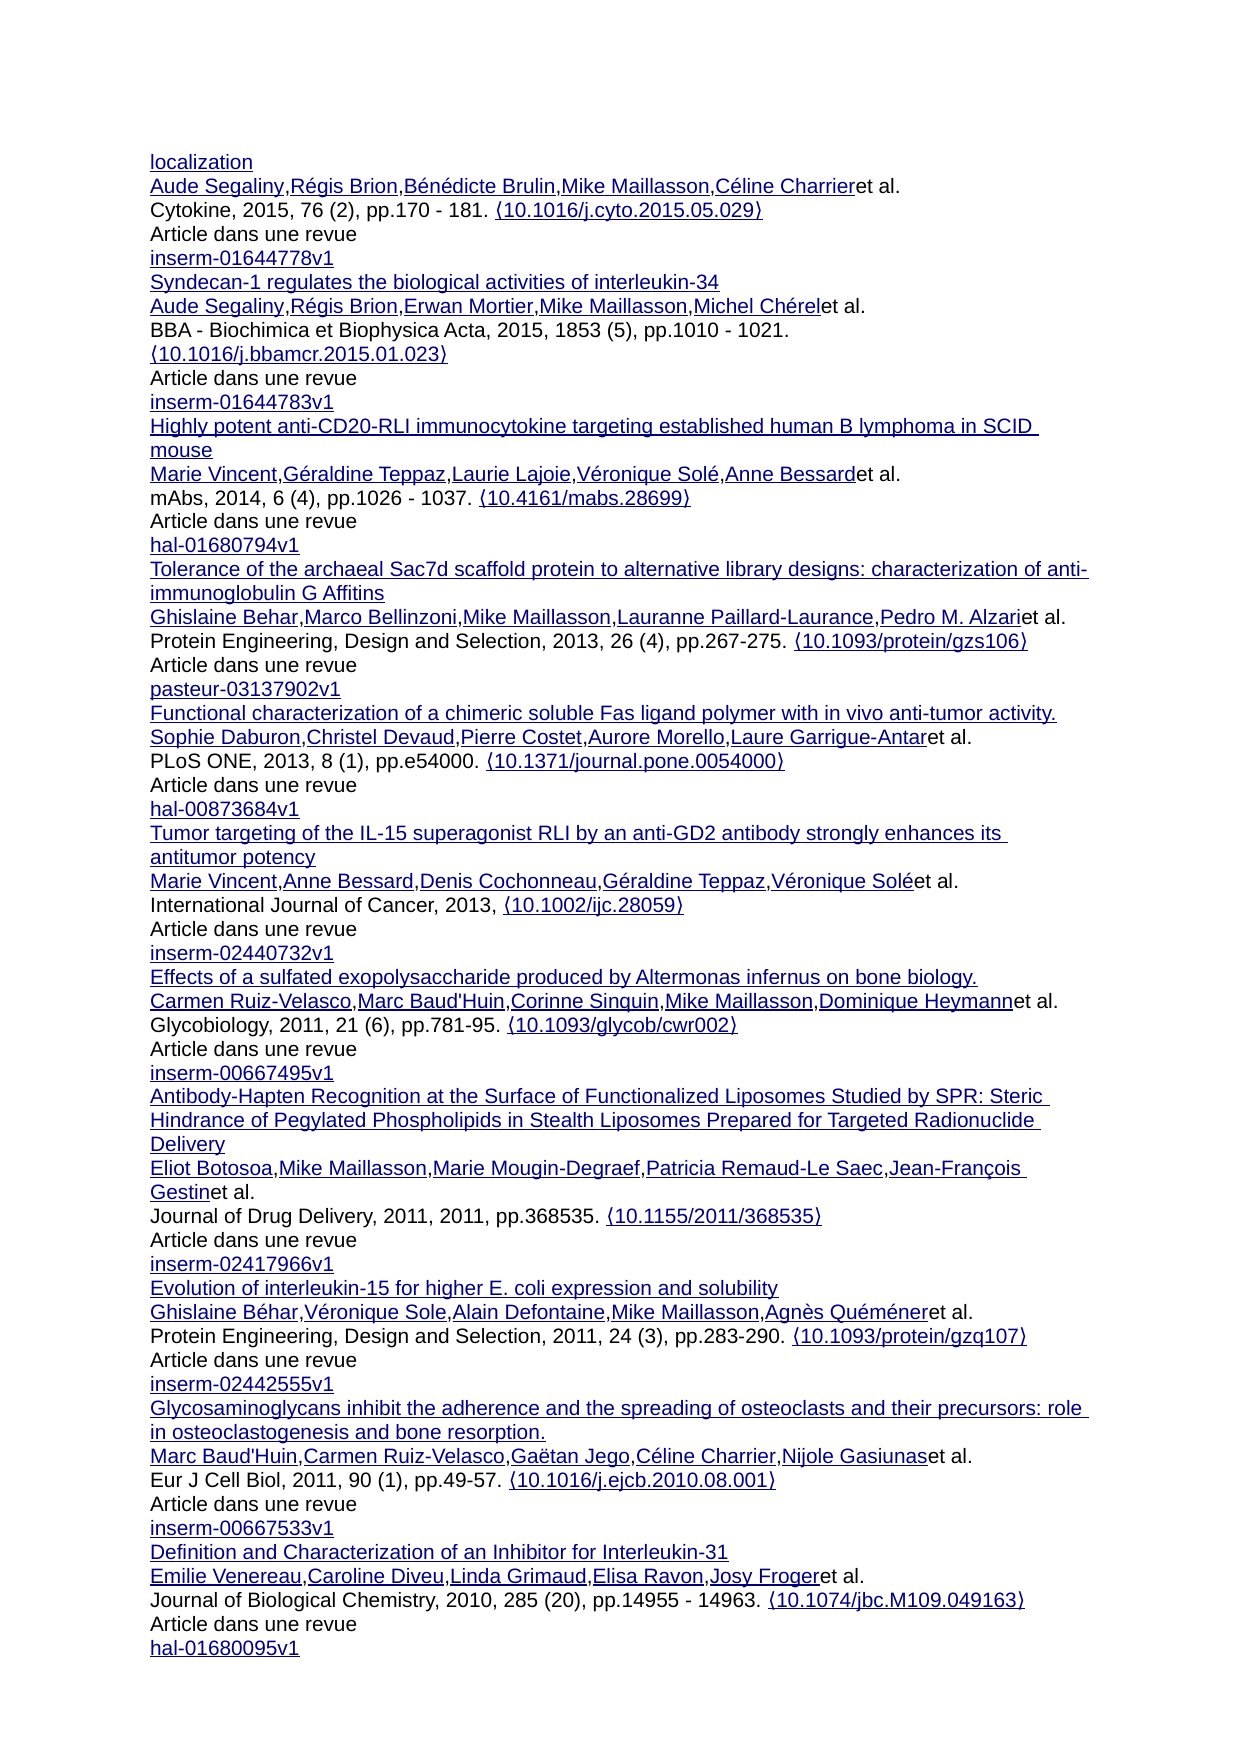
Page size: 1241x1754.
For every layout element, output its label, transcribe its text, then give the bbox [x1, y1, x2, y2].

table_cell Antibody-Hapten Recognition at the Surface of Functionalized Liposomes Studied by SPR: Steric Hindrance of Pegylated Phospholipids in Stealth Liposomes Prepared for Targeted Radionuclide Delivery Eliot Botosoa,Mike Maillasson,Marie Mougin-Degraef,Patricia Remaud-Le Saec,Jean-François Gestinet al. Journal of Drug Delivery, 2011, 2011, pp.368535. ⟨10.1155/2011/368535⟩ Article dans une revue inserm-02417966v1 [150, 1084, 1090, 1276]
table_cell Evolution of interleukin-15 for higher E. coli expression and solubility Ghislaine Béhar,Véronique Sole,Alain Defontaine,Mike Maillasson,Agnès Quéméneret al. Protein Engineering, Design and Selection, 2011, 24 (3), pp.283-290. ⟨10.1093/protein/gzq107⟩ Article dans une revue inserm-02442555v1 [150, 1276, 1090, 1396]
table_cell Tumor targeting of the IL-15 superagonist RLI by an anti-GD2 antibody strongly enhances its antitumor potency Marie Vincent,Anne Bessard,Denis Cochonneau,Géraldine Teppaz,Véronique Soléet al. International Journal of Cancer, 2013, ⟨10.1002/ijc.28059⟩ Article dans une revue inserm-02440732v1 [150, 821, 1090, 964]
table_cell Functional characterization of a chimeric soluble Fas ligand polymer with in vivo anti-tumor activity. Sophie Daburon,Christel Devaud,Pierre Costet,Aurore Morello,Laure Garrigue-Antaret al. PLoS ONE, 2013, 8 (1), pp.e54000. ⟨10.1371/journal.pone.0054000⟩ Article dans une revue hal-00873684v1 [150, 701, 1090, 821]
table_cell Tolerance of the archaeal Sac7d scaffold protein to alternative library designs: characterization of anti-immunoglobulin G Affitins Ghislaine Behar,Marco Bellinzoni,Mike Maillasson,Lauranne Paillard-Laurance,Pedro M. Alzariet al. Protein Engineering, Design and Selection, 2013, 26 (4), pp.267-275. ⟨10.1093/protein/gzs106⟩ Article dans une revue pasteur-03137902v1 [150, 557, 1090, 701]
table_cell Syndecan-1 regulates the biological activities of interleukin-34 Aude Segaliny,Régis Brion,Erwan Mortier,Mike Maillasson,Michel Chérelet al. BBA - Biochimica et Biophysica Acta, 2015, 1853 (5), pp.1010 - 1021. ⟨10.1016/j.bbamcr.2015.01.023⟩ Article dans une revue inserm-01644783v1 [150, 270, 1090, 413]
table_cell Definition and Characterization of an Inhibitor for Interleukin-31 Emilie Venereau,Caroline Diveu,Linda Grimaud,Elisa Ravon,Josy Frogeret al. Journal of Biological Chemistry, 2010, 285 (20), pp.14955 - 14963. ⟨10.1074/jbc.M109.049163⟩ Article dans une revue hal-01680095v1 [150, 1540, 1090, 1659]
table_cell Effects of a sulfated exopolysaccharide produced by Altermonas infernus on bone biology. Carmen Ruiz-Velasco,Marc Baud'Huin,Corinne Sinquin,Mike Maillasson,Dominique Heymannet al. Glycobiology, 2011, 21 (6), pp.781-95. ⟨10.1093/glycob/cwr002⟩ Article dans une revue inserm-00667495v1 [150, 965, 1090, 1084]
table_cell localization Aude Segaliny,Régis Brion,Bénédicte Brulin,Mike Maillasson,Céline Charrieret al. Cytokine, 2015, 76 (2), pp.170 - 181. ⟨10.1016/j.cyto.2015.05.029⟩ Article dans une revue inserm-01644778v1 [150, 150, 1090, 270]
table_cell Highly potent anti-CD20-RLI immunocytokine targeting established human B lymphoma in SCID mouse Marie Vincent,Géraldine Teppaz,Laurie Lajoie,Véronique Solé,Anne Bessardet al. mAbs, 2014, 6 (4), pp.1026 - 1037. ⟨10.4161/mabs.28699⟩ Article dans une revue hal-01680794v1 [150, 414, 1090, 557]
table_cell Glycosaminoglycans inhibit the adherence and the spreading of osteoclasts and their precursors: role in osteoclastogenesis and bone resorption. Marc Baud'Huin,Carmen Ruiz-Velasco,Gaëtan Jego,Céline Charrier,Nijole Gasiunaset al. Eur J Cell Biol, 2011, 90 (1), pp.49-57. ⟨10.1016/j.ejcb.2010.08.001⟩ Article dans une revue inserm-00667533v1 [150, 1396, 1090, 1539]
